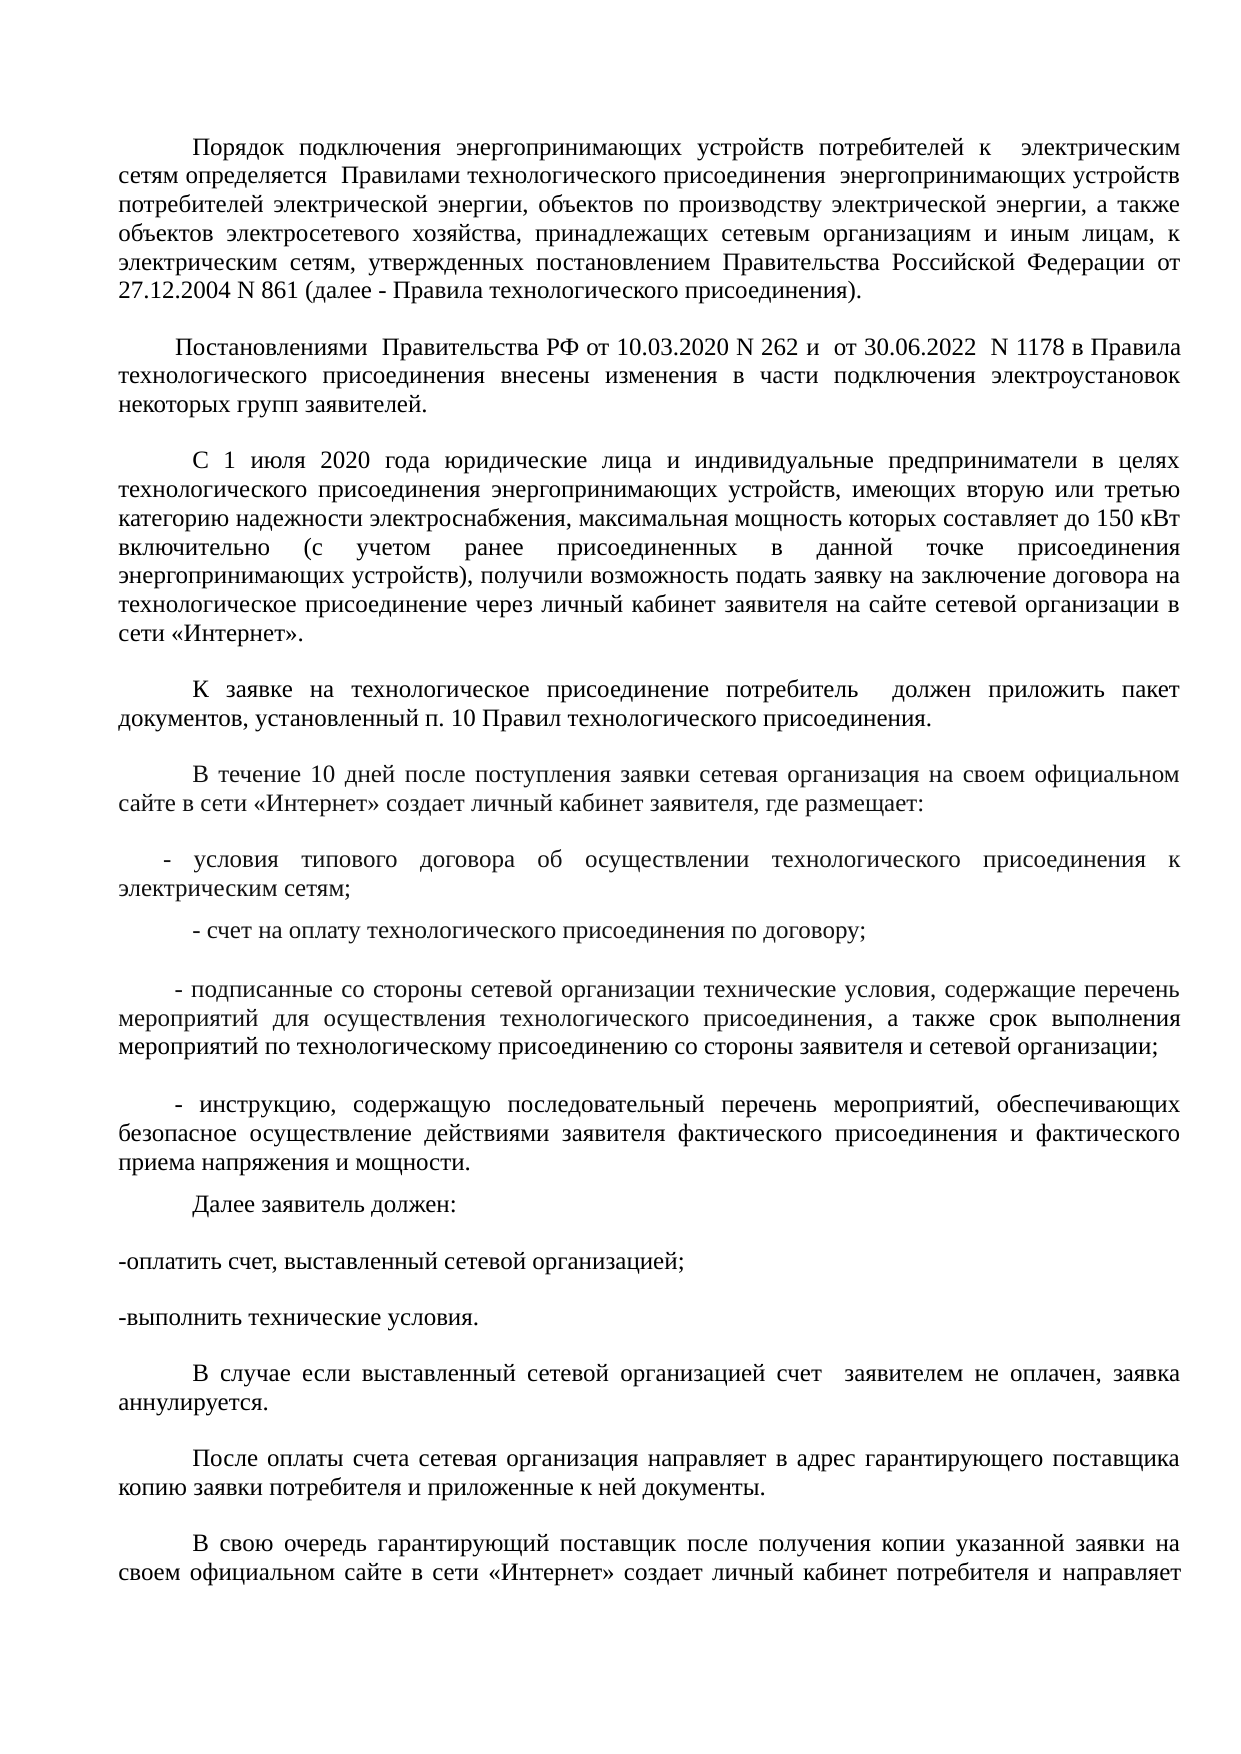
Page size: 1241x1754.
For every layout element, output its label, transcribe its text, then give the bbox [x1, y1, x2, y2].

text - подписанные со стороны сетевой организации технические условия, содержащие перечень мероприятий для осуществления технологического присоединения, а также срок выполнения мероприятий по технологическому присоединению со стороны заявителя и сетевой организации; [118, 974, 1181, 1060]
text Порядок подключения энергопринимающих устройств потребителей к электрическим сетям определяется Правилами технологического присоединения энергопринимающих устройств потребителей электрической энергии, объектов по производству электрической энергии, а также объектов электросетевого хозяйства, принадлежащих сетевым организациям и иным лицам, к электрическим сетям, утвержденных постановлением Правительства Российской Федерации от 27.12.2004 N 861 (далее - Правила технологического присоединения). [118, 132, 1181, 304]
text -оплатить счет, выставленный сетевой организацией; [118, 1246, 1181, 1274]
text - счет на оплату технологического присоединения по договору; [118, 916, 1181, 944]
text В течение 10 дней после поступления заявки сетевая организация на своем официальном сайте в сети «Интернет» создает личный кабинет заявителя, где размещает: [118, 759, 1181, 817]
text После оплаты счета сетевая организация направляет в адрес гарантирующего поставщика копию заявки потребителя и приложенные к ней документы. [118, 1443, 1181, 1501]
text - условия типового договора об осуществлении технологического присоединения к электрическим сетям; [118, 844, 1181, 902]
text Постановлениями Правительства РФ от 10.03.2020 N 262 и от 30.06.2022 N 1178 в Правила технологического присоединения внесены изменения в части подключения электроустановок некоторых групп заявителей. [118, 332, 1181, 418]
text - инструкцию, содержащую последовательный перечень мероприятий, обеспечивающих безопасное осуществление действиями заявителя фактического присоединения и фактического приема напряжения и мощности. [118, 1089, 1181, 1176]
text С 1 июля 2020 года юридические лица и индивидуальные предприниматели в целях технологического присоединения энергопринимающих устройств, имеющих вторую или третью категорию надежности электроснабжения, максимальная мощность которых составляет до 150 кВт включительно (с учетом ранее присоединенных в данной точке присоединения энергопринимающих устройств), получили возможность подать заявку на заключение договора на технологическое присоединение через личный кабинет заявителя на сайте сетевой организации в сети «Интернет». [118, 446, 1181, 647]
text -выполнить технические условия. [118, 1302, 1181, 1331]
text Далее заявитель должен: [118, 1189, 1181, 1218]
text К заявке на технологическое присоединение потребитель должен приложить пакет документов, установленный п. 10 Правил технологического присоединения. [118, 674, 1181, 732]
text В свою очередь гарантирующий поставщик после получения копии указанной заявки на своем официальном сайте в сети «Интернет» создает личный кабинет потребителя и направляет [118, 1528, 1181, 1586]
text В случае если выставленный сетевой организацией счет заявителем не оплачен, заявка аннулируется. [118, 1358, 1181, 1416]
